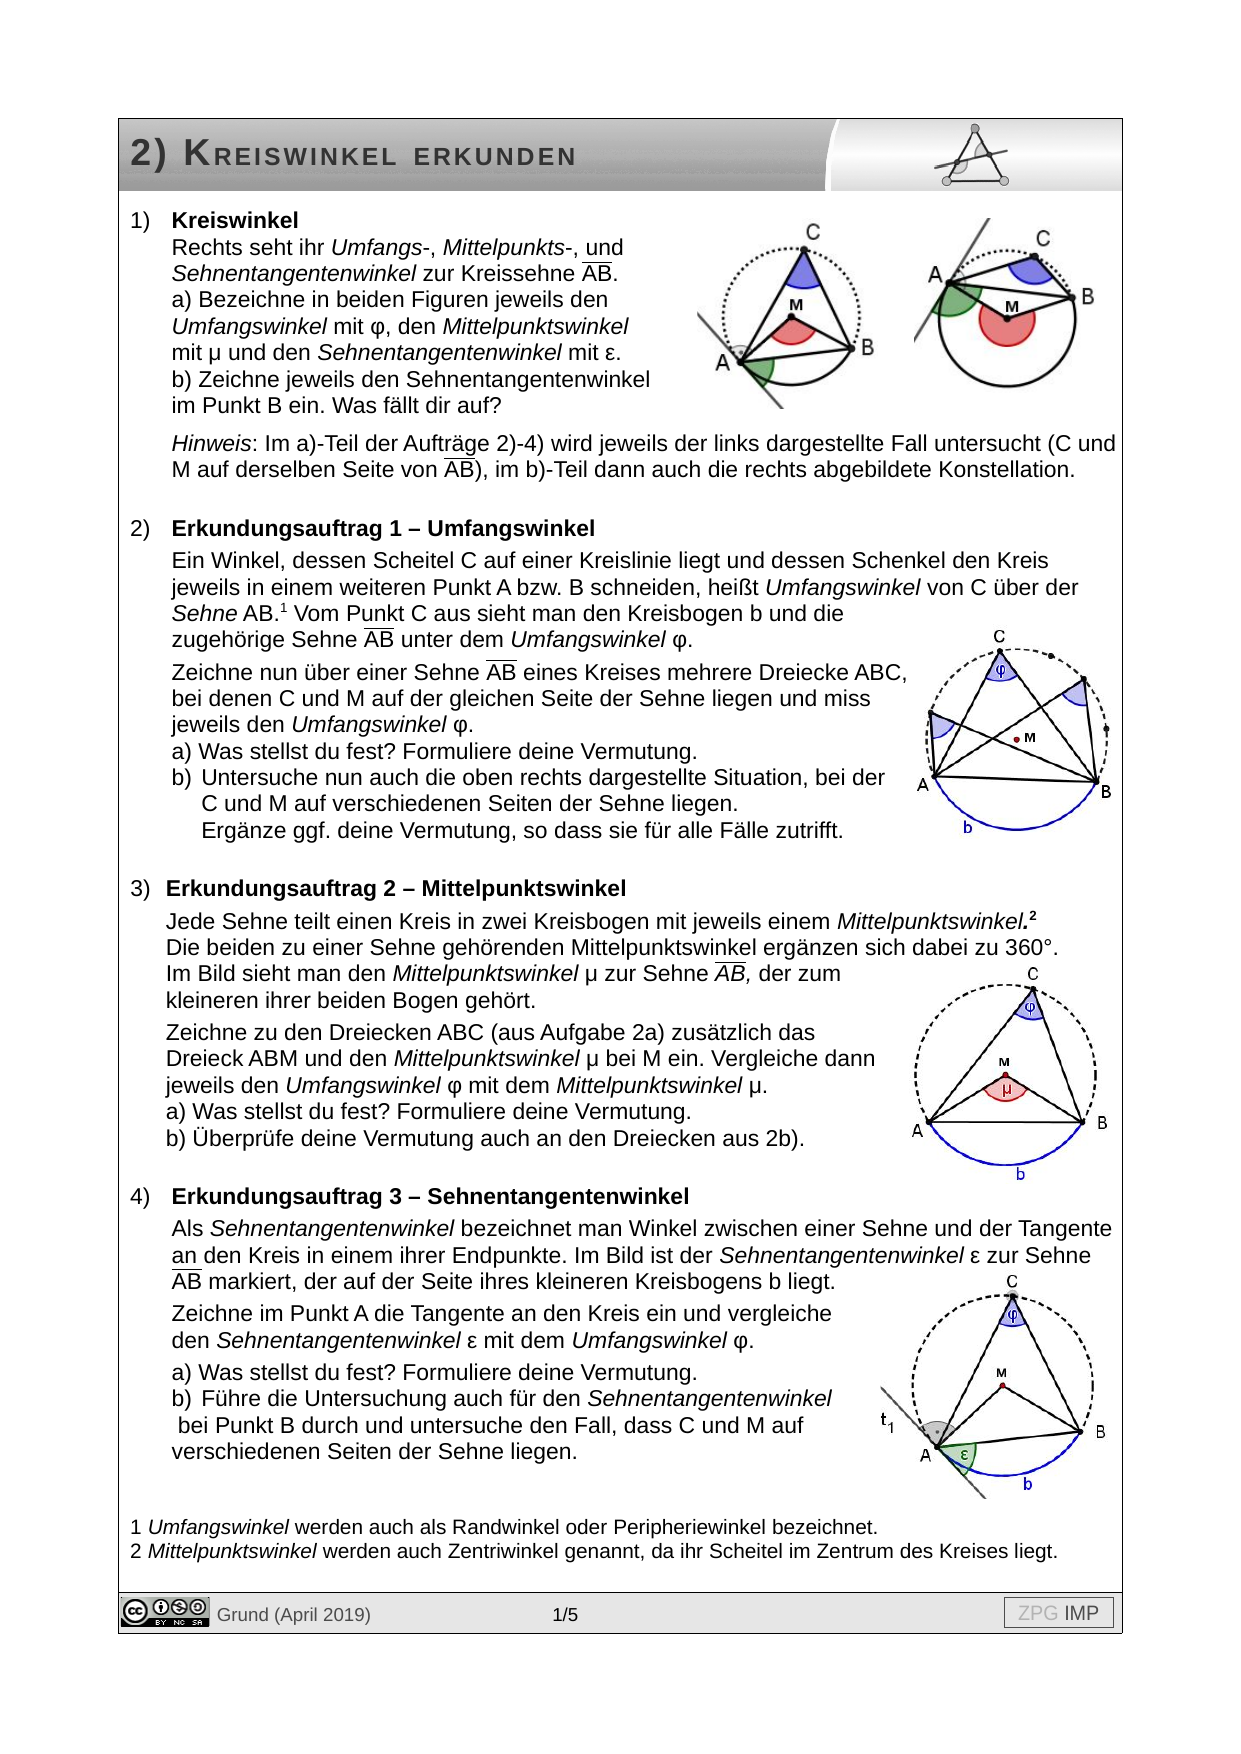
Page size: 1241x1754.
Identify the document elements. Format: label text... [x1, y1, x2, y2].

list Jede Sehne teilt einen Kreis in zwei Kreisbogen mit jeweils einem Mittelpunktswinkel. Die beiden zu einer Sehne gehörenden Mittelpunktswinkel ergänzen sich dabei zu 360°. Im Bild sieht man den Mittelpunktswinkel μ zur Sehne AB, der zum kleineren ihrer beiden Bogen gehört. [130, 908, 1122, 1013]
picture [119, 119, 1122, 191]
list Umfangswinkel werden auch als Randwinkel oder Peripheriewinkel bezeichnet. [130, 1514, 1122, 1538]
list Zeichne zu den Dreiecken ABC (aus Aufgabe 2a) zusätzlich das Dreieck ABM und den Mittelpunktswinkel μ bei M ein. Vergleiche dann jeweils den Umfangswinkel φ mit dem Mittelpunktswinkel μ. a) Was stellst du fest? Formuliere deine Vermutung. b) Überprüfe deine Vermutung auch an den Dreiecken aus 2b). [130, 1019, 895, 1177]
picture [914, 218, 1096, 394]
list Zeichne nun über einer Sehne AB eines Kreises mehrere Dreiecke ABC, bei denen C und M auf der gleichen Seite der Sehne liegen und miss jeweils den Umfangswinkel φ. a) Was stellst du fest? Formuliere deine Vermutung. b) Untersuche nun auch die oben rechts dargestellte Situation, bei der C und M auf verschiedenen Seiten der Sehne liegen. Ergänze ggf. deine Vermutung, so dass sie für alle Fälle zutrifft. [130, 659, 1122, 869]
list Erkundungsauftrag 3 – Sehnentangentenwinkel [130, 1183, 1122, 1209]
list Mittelpunktswinkel werden auch Zentriwinkel genannt, da ihr Scheitel im Zentrum des Kreises liegt. [130, 1538, 1122, 1562]
table_header [894, 213, 1116, 408]
list Erkundungsauftrag 2 – Mittelpunktswinkel [130, 875, 1122, 902]
picture [880, 1269, 1110, 1499]
list Erkundungsauftrag 1 – Umfangswinkel [130, 515, 1122, 541]
picture [895, 966, 1111, 1184]
list Hinweis: Im a)-Teil der Aufträge 2)-4) wird jeweils der links dargestellte Fall untersucht (C und M auf derselben Seite von AB), im b)-Teil dann auch die rechts abgebildete Konstellation. [130, 430, 1122, 509]
picture [697, 218, 878, 409]
list Ein Winkel, dessen Scheitel C auf einer Kreislinie liegt und dessen Schenkel den Kreis jeweils in einem weiteren Punkt A bzw. B schneiden, heißt Umfangswinkel von C über der Sehne AB. Vom Punkt C aus sieht man den Kreisbogen b und die zugehörige Sehne AB unter dem Umfangswinkel φ. [130, 547, 1122, 653]
picture [910, 624, 1118, 839]
picture [120, 1597, 210, 1627]
list Als Sehnentangentenwinkel bezeichnet man Winkel zwischen einer Sehne und der Tangente an den Kreis in einem ihrer Endpunkte. Im Bild ist der Sehnentangentenwinkel ε zur Sehne AB markiert, der auf der Seite ihres kleineren Kreisbogens b liegt. [130, 1215, 1122, 1294]
table_header [681, 213, 894, 409]
list Kreiswinkel Rechts seht ihr Umfangs-, Mittelpunkts-, und Sehnentangentenwinkel zur Kreissehne AB. a) Bezeichne in beiden Figuren jeweils den Umfangswinkel mit φ, den Mittelpunktswinkel mit μ und den Sehnentangentenwinkel mit ε. b) Zeichne jeweils den Sehnentangentenwinkel im Punkt B ein. Was fällt dir auf? [130, 207, 1122, 418]
list a) Was stellst du fest? Formuliere deine Vermutung. b) Führe die Untersuchung auch für den Sehnentangentenwinkel bei Punkt B durch und untersuche den Fall, dass C und M auf verschiedenen Seiten der Sehne liegen. [130, 1359, 880, 1491]
list Zeichne im Punkt A die Tangente an den Kreis ein und vergleiche den Sehnentangentenwinkel ε mit dem Umfangswinkel φ. [130, 1300, 880, 1353]
